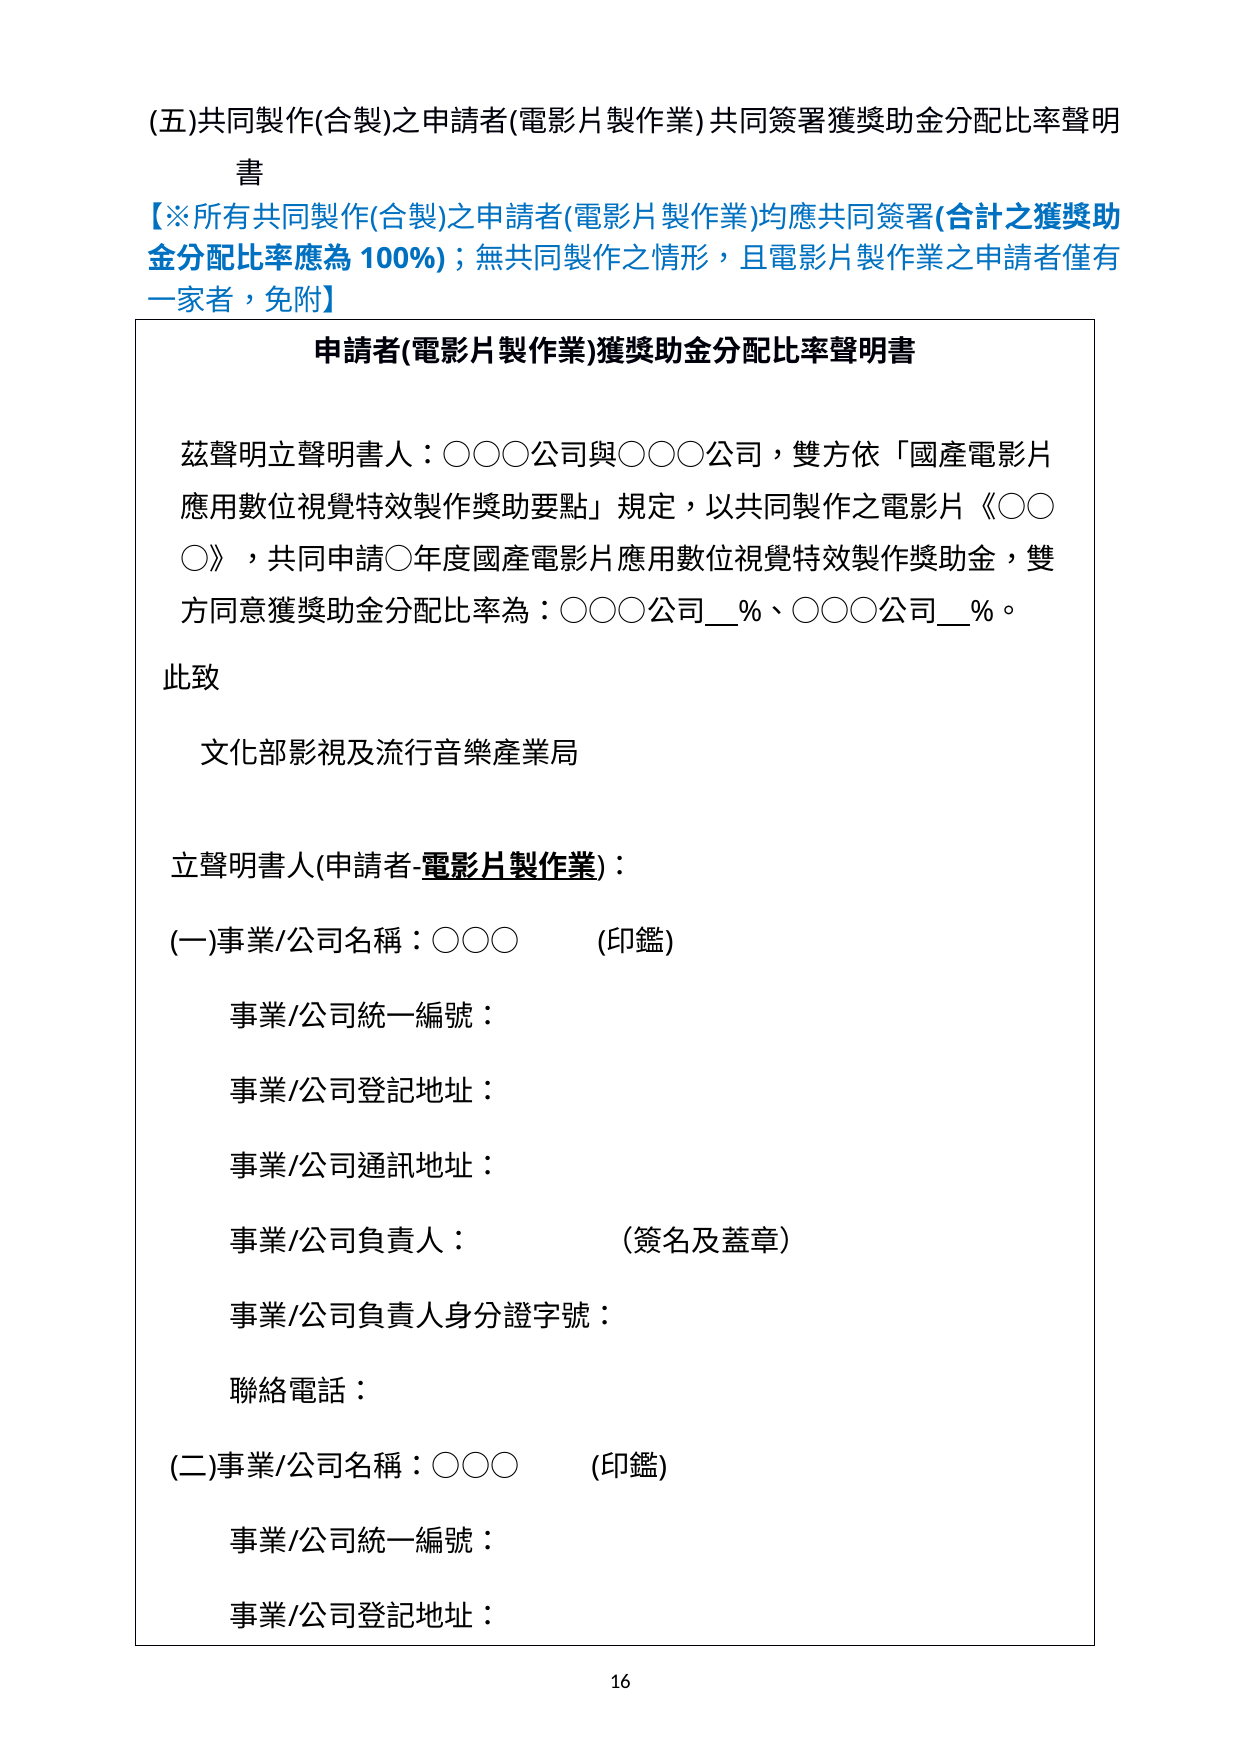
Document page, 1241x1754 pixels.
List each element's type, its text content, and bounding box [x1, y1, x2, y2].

text 【※所有共同製作(合製)之申請者(電影片製作業)均應共同簽署(合計之獲獎助金分配比率應為100%)；無共同製作之情形，且電影片製作業之申請者僅有一家者，免附】 [118, 194, 1122, 319]
table_header 申請者(電影片製作業)獲獎助金分配比率聲明書 茲聲明立聲明書人：○○○公司與○○○公司，雙方依「國產電影片應用數位視覺特效製作獎助要點」規定，以共同製作之電影片《○○○》，共同申請○年度國產電影片應用數位視覺特效製作獎助金，雙方同意獲獎助金分配比率為：○○○公司 %、○○○公司 %。 此致 文化部影視及流行音樂產業局 立聲明書人(申請者-電影片製作業)： (一)事業/公司名稱：○○○ (印鑑) 事業/公司統一編號： 事業/公司登記地址： 事業/公司通訊地址： 事業/公司負責人： （簽名及蓋章） 事業/公司負責人身分證字號： 聯絡電話： (二)事業/公司名稱：○○○ (印鑑) 事業/公司統一編號： 事業/公司登記地址： [136, 320, 1094, 1645]
text (五)共同製作(合製)之申請者(電影片製作業) 共同簽署獲獎助金分配比率聲明書 [118, 89, 1122, 194]
